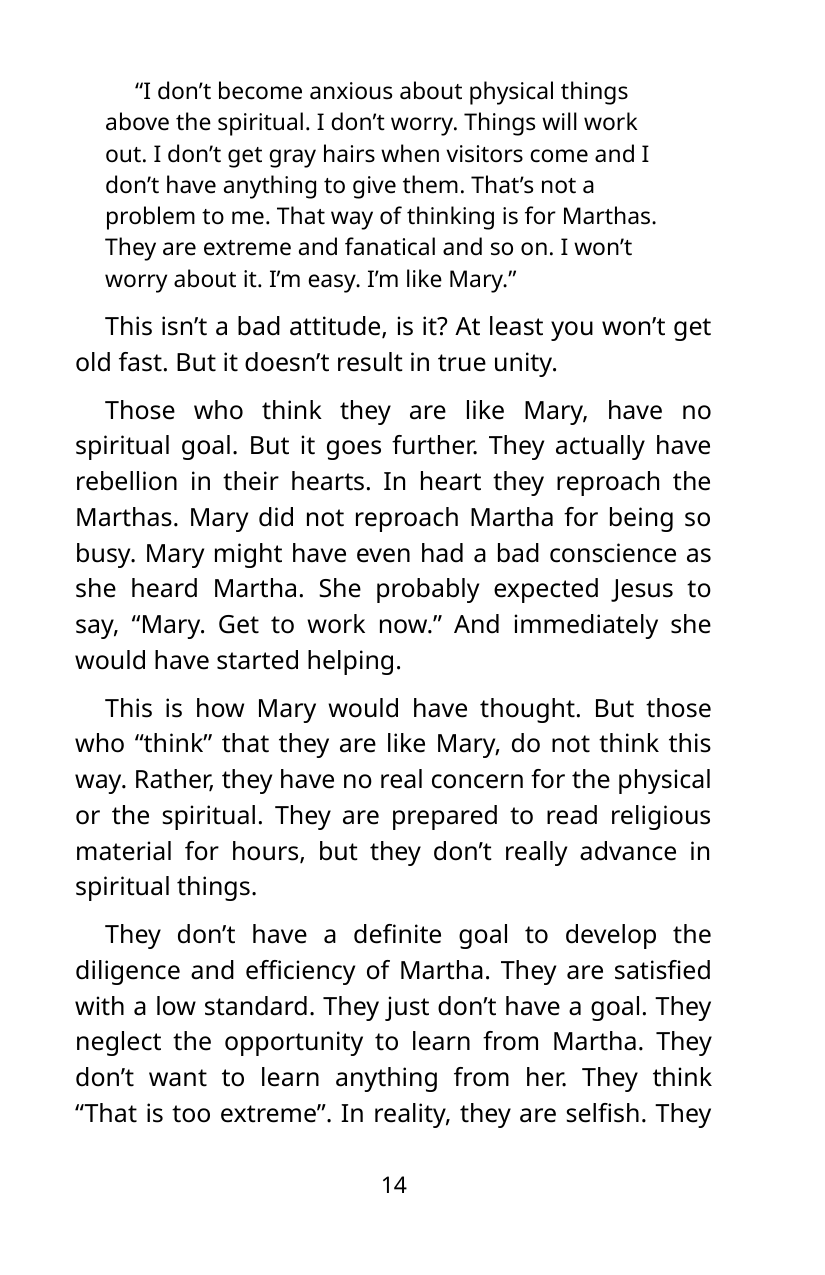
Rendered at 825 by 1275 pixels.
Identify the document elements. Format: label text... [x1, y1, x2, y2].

text This isn’t a bad attitude, is it? At least you won’t get old fast. But it doesn’t result in true unity. [75, 309, 712, 378]
text This is how Mary would have thought. But those who “think” that they are like Mary, do not think this way. Rather, they have no real concern for the physical or the spiritual. They are prepared to read religious material for hours, but they don’t really advance in spiritual things. [75, 690, 712, 903]
text “I don’t become anxious about physical things above the spiritual. I don’t worry. Things will work out. I don’t get gray hairs when visitors come and I don’t have anything to give them. That’s not a problem to me. That way of thinking is for Marthas. They are extreme and fanatical and so on. I won’t worry about it. I’m easy. I’m like Mary.” [105, 75, 682, 294]
text They don’t have a definite goal to develop the diligence and efficiency of Martha. They are satisfied with a low standard. They just don’t have a goal. They neglect the opportunity to learn from Martha. They don’t want to learn anything from her. They think “That is too extreme”. In reality, they are selfish. They [75, 917, 712, 1129]
text Those who think they are like Mary, have no spiritual goal. But it goes further. They actually have rebellion in their hearts. In heart they reproach the Marthas. Mary did not reproach Martha for being so busy. Mary might have even had a bad conscience as she heard Martha. She probably expected Jesus to say, “Mary. Get to work now.” And immediately she would have started helping. [75, 392, 712, 676]
